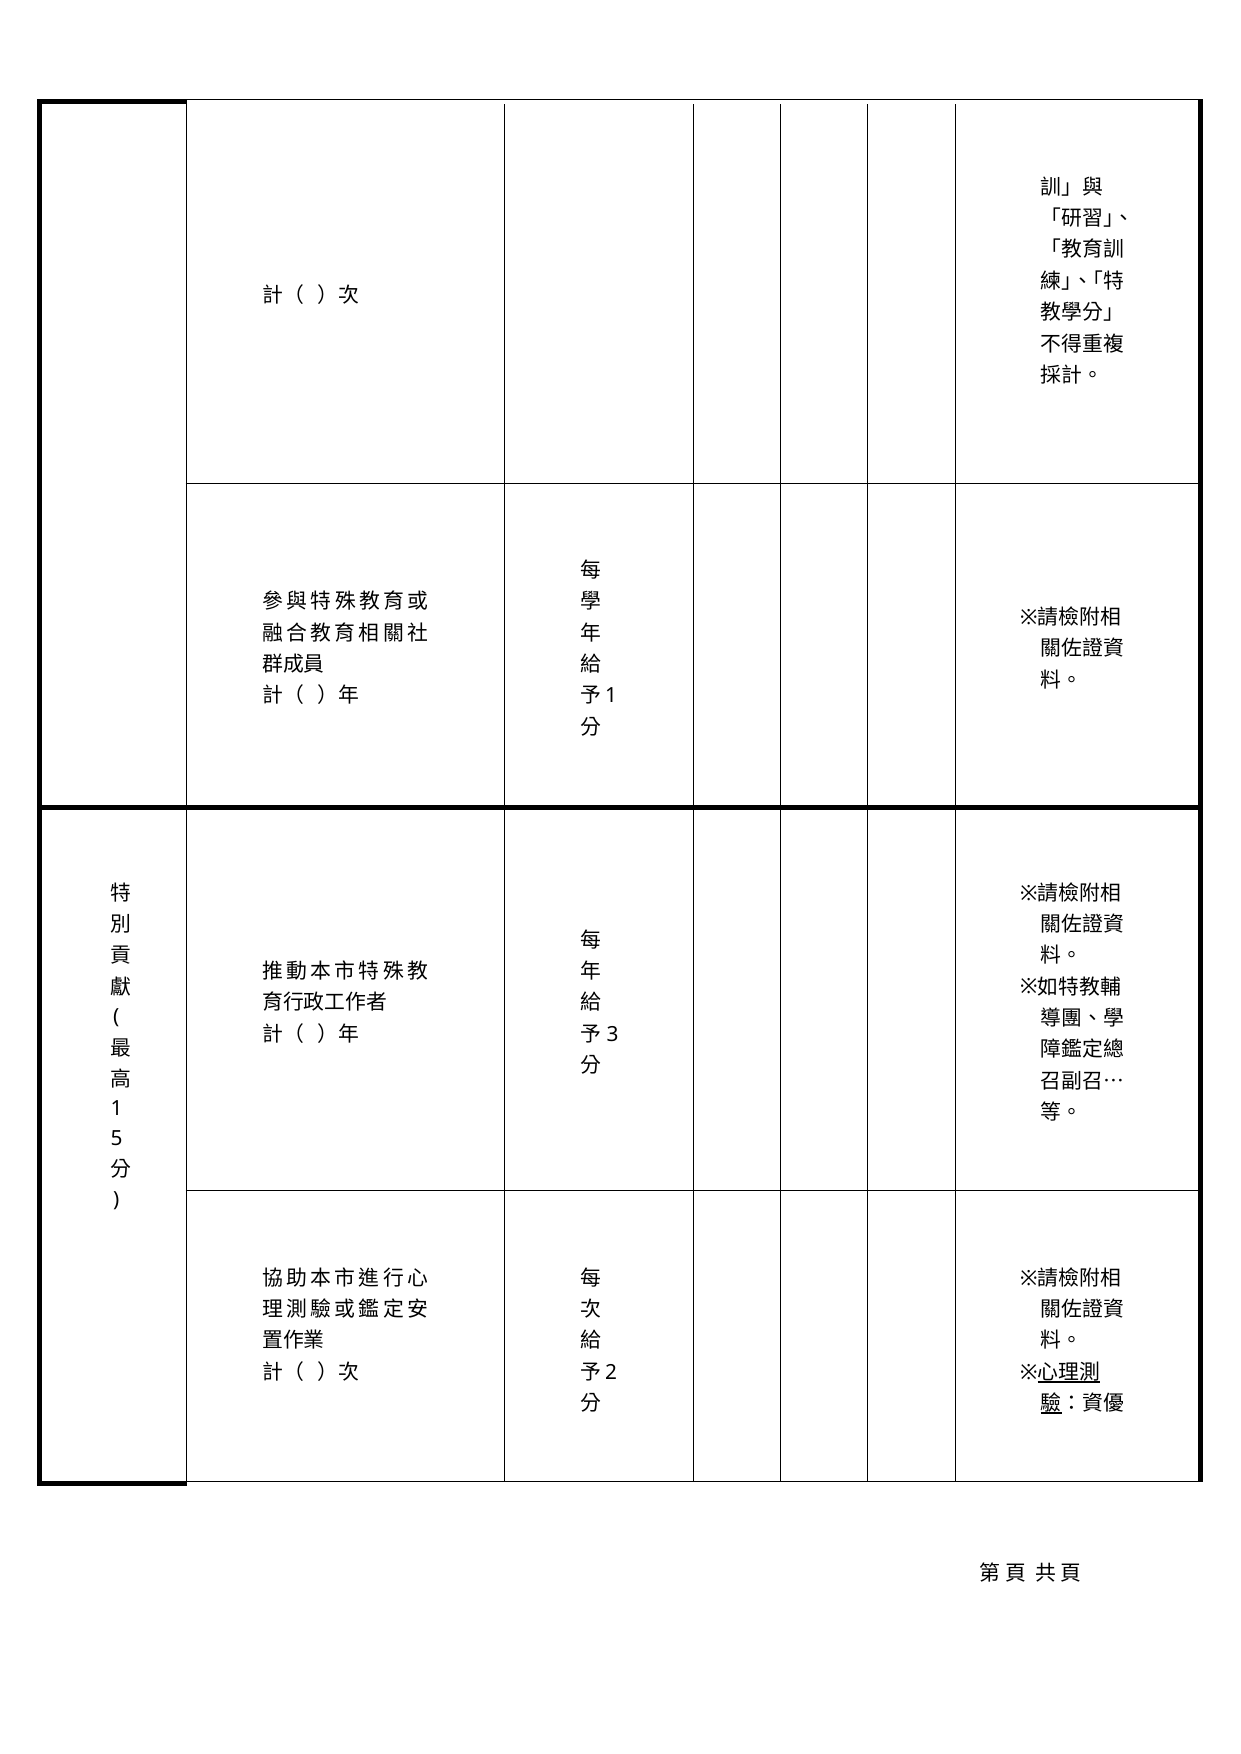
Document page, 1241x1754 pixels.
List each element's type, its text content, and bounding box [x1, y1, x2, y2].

table_cell 參與特殊教育或融合教育相關社群成員 計（ ）年 [187, 484, 504, 805]
table_cell [694, 100, 781, 482]
table_cell 每年給予3分 [505, 810, 693, 1190]
table_cell [868, 810, 955, 1190]
table_cell 每學年給予1分 [505, 484, 693, 805]
table_cell [781, 100, 868, 482]
table_cell 訓」與「研習」、「教育訓練」、「特教學分」不得重複採計。 [955, 100, 1198, 482]
table_cell 推動本市特殊教育行政工作者 計（ ）年 [187, 810, 504, 1190]
table_cell 每次給予2分 [505, 1191, 693, 1481]
table_cell 特別貢獻 (最高15分) [42, 810, 186, 1481]
table_cell [42, 104, 186, 805]
table_cell [781, 1191, 867, 1481]
table_cell [781, 484, 867, 805]
table_cell [868, 1191, 955, 1481]
table_cell [694, 1191, 780, 1481]
table_cell ※請檢附相關佐證資料。 [956, 484, 1198, 805]
table_cell ※請檢附相關佐證資料。 ※如特教輔導團、學障鑑定總召副召…等。 [956, 810, 1198, 1190]
table_cell [504, 100, 694, 482]
table_cell [868, 484, 955, 805]
table_cell [781, 810, 867, 1190]
table_cell [694, 484, 780, 805]
table_cell [868, 100, 955, 482]
table_cell ※請檢附相關佐證資料。 ※心理測驗：資優 [956, 1191, 1198, 1481]
table_cell 計（ ）次 [187, 100, 504, 482]
table_cell 協助本市進行心理測驗或鑑定安置作業 計（ ）次 [187, 1191, 504, 1481]
table_cell [694, 810, 780, 1190]
